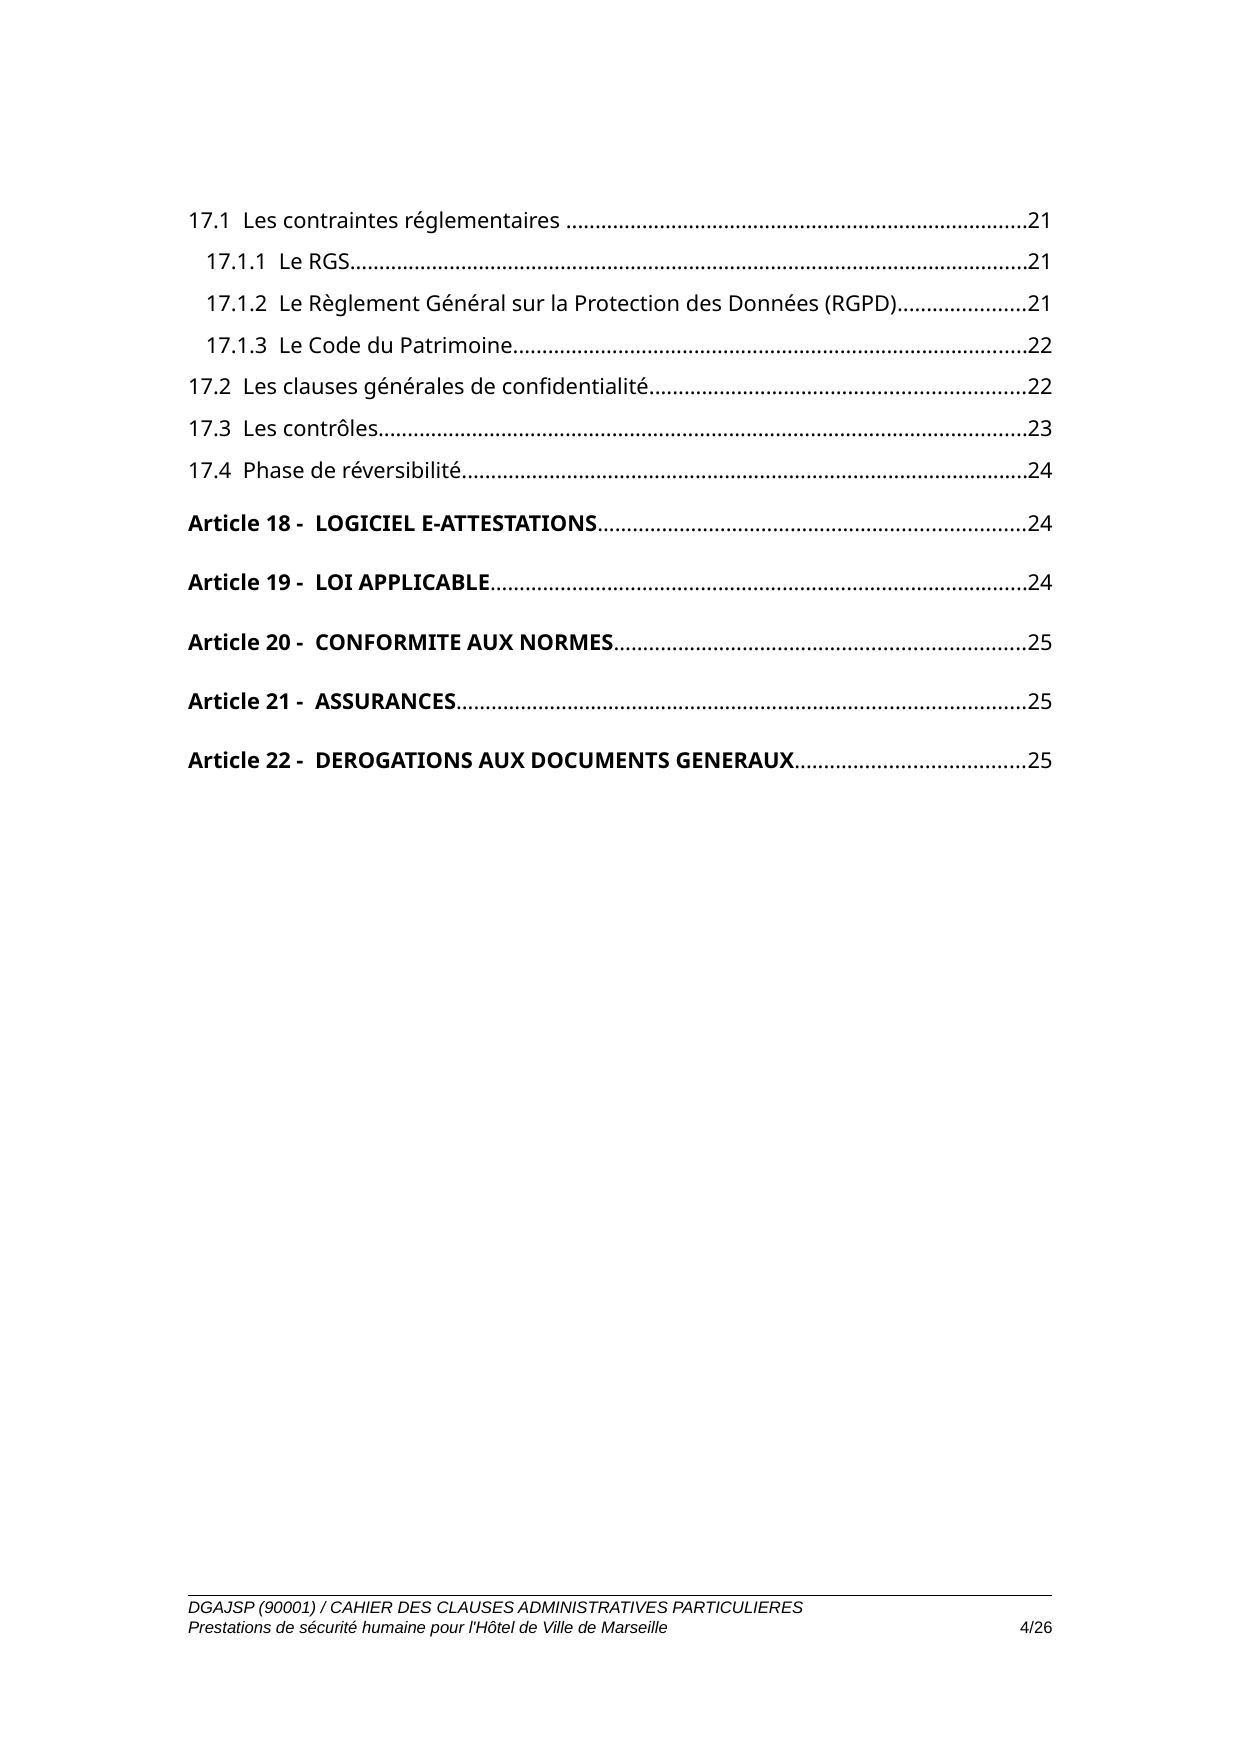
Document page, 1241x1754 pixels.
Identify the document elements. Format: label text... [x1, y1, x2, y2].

text Article 19 - LOI APPLICABLE 24 [188, 567, 1052, 597]
text 17.1 Les contraintes réglementaires 21 [188, 204, 1052, 234]
text Article 22 - DEROGATIONS AUX DOCUMENTS GENERAUX 25 [188, 745, 1052, 775]
text 17.1.1 Le RGS 21 [206, 246, 1052, 276]
text Article 21 - ASSURANCES 25 [188, 686, 1052, 716]
text 17.3 Les contrôles 23 [188, 413, 1052, 443]
text 17.2 Les clauses générales de confidentialité 22 [188, 371, 1052, 401]
text 17.4 Phase de réversibilité 24 [188, 454, 1052, 484]
text Article 18 - LOGICIEL E-ATTESTATIONS 24 [188, 508, 1052, 538]
text 17.1.2 Le Règlement Général sur la Protection des Données (RGPD) 21 [206, 288, 1052, 318]
text Article 20 - CONFORMITE AUX NORMES 25 [188, 627, 1052, 656]
text 17.1.3 Le Code du Patrimoine 22 [206, 329, 1052, 359]
